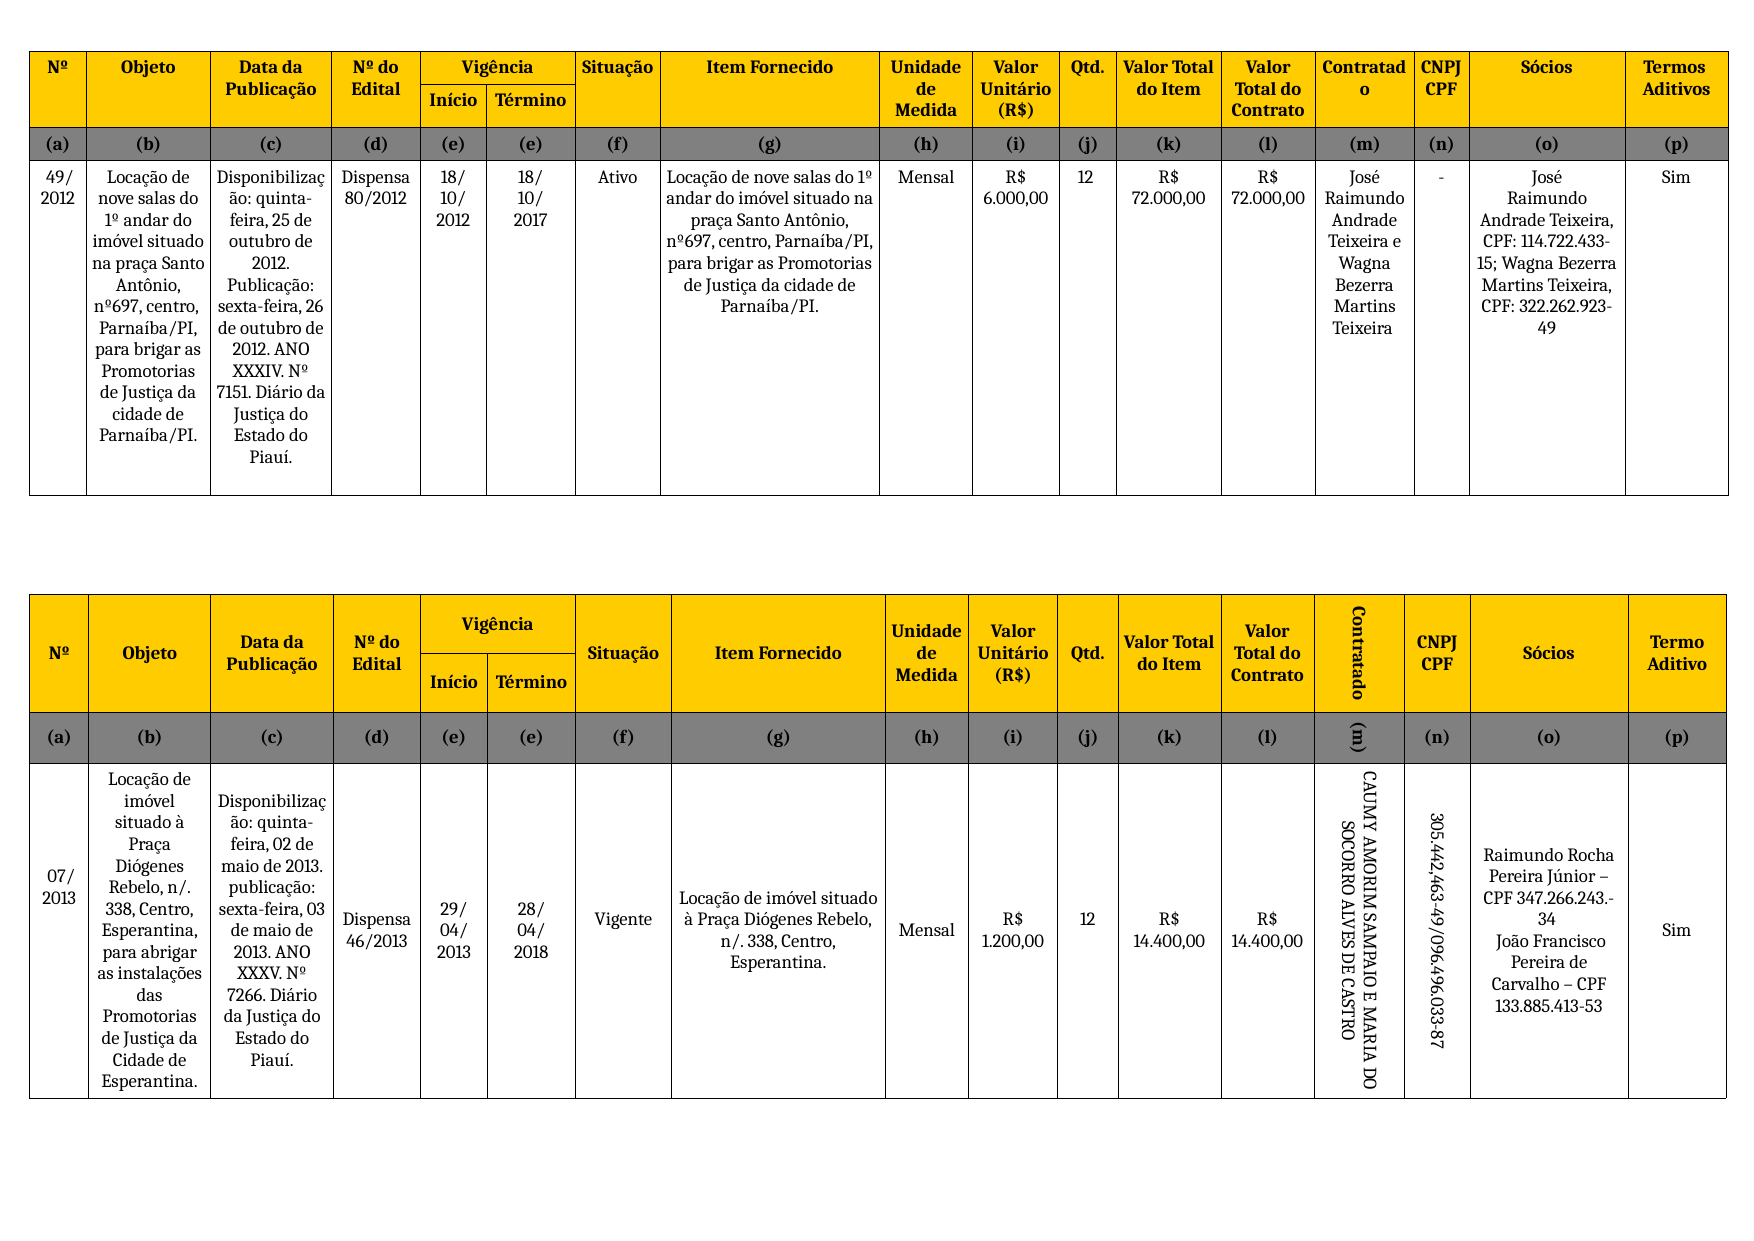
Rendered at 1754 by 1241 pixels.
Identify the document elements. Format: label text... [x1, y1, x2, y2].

table_header Situação [576, 595, 671, 712]
table_header Valor Total do Contrato [1222, 52, 1315, 127]
table_cell (e) [421, 128, 486, 160]
table_cell 28/ 04/ 2018 [488, 764, 575, 1098]
table_header Contratado [1316, 52, 1414, 127]
table_header Item Fornecido [672, 595, 885, 712]
table_header Termos Aditivos [1626, 52, 1728, 127]
table_header Nº do Edital [334, 595, 420, 712]
table_cell Início [421, 85, 486, 127]
table_header Vigência [421, 595, 575, 653]
table_cell (a) [30, 128, 86, 160]
table_cell (d) [332, 128, 420, 160]
table_header Data da Publicação [211, 52, 331, 127]
table_cell Ativo [576, 161, 660, 495]
table_cell R$ 1.200,00 [969, 764, 1057, 1098]
table_cell (o) [1471, 713, 1628, 763]
table_cell 18/ 10/ 2012 [421, 161, 486, 495]
table_cell (o) [1470, 128, 1625, 160]
table_header Nº do Edital [332, 52, 420, 127]
table_header Objeto [89, 595, 210, 712]
table_cell Início [421, 654, 487, 712]
table_cell (h) [880, 128, 972, 160]
table_cell R$ 6.000,00 [973, 161, 1059, 495]
table_cell (n) [1415, 128, 1469, 160]
table_cell 18/ 10/ 2017 [487, 161, 575, 495]
table_cell (i) [969, 713, 1057, 763]
table_header Sócios [1470, 52, 1625, 127]
table_cell R$ 14.400,00 [1119, 764, 1221, 1098]
table_cell 29/ 04/ 2013 [421, 764, 487, 1098]
table_cell 12 [1060, 161, 1116, 495]
table_cell R$ 72.000,00 [1222, 161, 1315, 495]
table_cell (m) [1315, 713, 1404, 763]
table_cell (j) [1058, 713, 1118, 763]
table_header Unidade de Medida [880, 52, 972, 127]
table_cell José Raimundo Andrade Teixeira e Wagna Bezerra Martins Teixeira [1316, 161, 1414, 495]
table_header Objeto [87, 52, 210, 127]
table_cell (e) [421, 713, 487, 763]
table_header Nº [30, 52, 86, 127]
table_cell - [1415, 161, 1469, 495]
table_header Data da Publicação [211, 595, 333, 712]
table_cell (e) [487, 128, 575, 160]
table_header Situação [576, 52, 660, 127]
table_cell (a) [30, 713, 88, 763]
table_cell Dispensa 46/2013 [334, 764, 420, 1098]
table_header Contratado [1315, 595, 1404, 712]
table_cell Locação de imóvel situado à Praça Diógenes Rebelo, n/. 338, Centro, Esperantina, para abrigar as instalações das Promotorias de Justiça da Cidade de Esperantina. [89, 764, 210, 1098]
table_cell (m) [1316, 128, 1414, 160]
table_cell (j) [1060, 128, 1116, 160]
table_header Valor Unitário (R$) [973, 52, 1059, 127]
table_cell (c) [211, 128, 331, 160]
table_cell Disponibilização: quinta-feira, 25 de outubro de 2012. Publicação: sexta-feira, 26 de outubro de 2012. ANO XXXIV. Nº 7151. Diário da Justiça do Estado do Piauí. [211, 161, 331, 495]
table_cell Raimundo Rocha Pereira Júnior – CPF 347.266.243.-34 João Francisco Pereira de Carvalho – CPF 133.885.413-53 [1471, 764, 1628, 1098]
table_header Item Fornecido [661, 52, 879, 127]
table_cell Término [488, 654, 575, 712]
table_cell (l) [1222, 713, 1314, 763]
table_cell (p) [1626, 128, 1728, 160]
table_cell (e) [488, 713, 575, 763]
table_cell Disponibilização: quinta-feira, 02 de maio de 2013. publicação: sexta-feira, 03 de maio de 2013. ANO XXXV. Nº 7266. Diário da Justiça do Estado do Piauí. [211, 764, 333, 1098]
table_header Valor Total do Item [1119, 595, 1221, 712]
table_header Unidade de Medida [886, 595, 968, 712]
table_cell (c) [211, 713, 333, 763]
table_cell (n) [1405, 713, 1470, 763]
table_header Valor Total do Contrato [1222, 595, 1314, 712]
table_cell Término [487, 85, 575, 127]
table_cell (i) [973, 128, 1059, 160]
table_cell R$ 72.000,00 [1117, 161, 1221, 495]
table_cell (l) [1222, 128, 1315, 160]
table_cell Locação de nove salas do 1º andar do imóvel situado na praça Santo Antônio, nº697, centro, Parnaíba/PI, para brigar as Promotorias de Justiça da cidade de Parnaíba/PI. [87, 161, 210, 495]
table_cell (h) [886, 713, 968, 763]
table_cell (f) [576, 128, 660, 160]
table_cell Sim [1626, 161, 1728, 495]
table_cell José Raimundo Andrade Teixeira, CPF: 114.722.433-15; Wagna Bezerra Martins Teixeira, CPF: 322.262.923-49 [1470, 161, 1625, 495]
table_header Sócios [1471, 595, 1628, 712]
table_cell (g) [661, 128, 879, 160]
table_cell (k) [1117, 128, 1221, 160]
table_cell Locação de nove salas do 1º andar do imóvel situado na praça Santo Antônio, nº697, centro, Parnaíba/PI, para brigar as Promotorias de Justiça da cidade de Parnaíba/PI. [661, 161, 879, 495]
table_cell R$ 14.400,00 [1222, 764, 1314, 1098]
table_cell Sim [1629, 764, 1726, 1098]
table_cell (f) [576, 713, 671, 763]
table_cell Locação de imóvel situado à Praça Diógenes Rebelo, n/. 338, Centro, Esperantina. [672, 764, 885, 1098]
table_cell 49/ 2012 [30, 161, 86, 495]
table_cell (k) [1119, 713, 1221, 763]
table_cell (p) [1629, 713, 1726, 763]
table_header Termo Aditivo [1629, 595, 1726, 712]
table_cell 305.442,463-49/096.496.033-87 [1405, 764, 1470, 1098]
table_header Valor Unitário (R$) [969, 595, 1057, 712]
table_cell 07/ 2013 [30, 764, 88, 1098]
table_cell Vigente [576, 764, 671, 1098]
table_header CNPJ CPF [1405, 595, 1470, 712]
table_cell 12 [1058, 764, 1118, 1098]
table_header Qtd. [1060, 52, 1116, 127]
table_header Nº [30, 595, 88, 712]
table_cell (b) [89, 713, 210, 763]
table_cell (b) [87, 128, 210, 160]
table_header CNPJ CPF [1415, 52, 1469, 127]
table_header Vigência [421, 52, 575, 84]
table_header Valor Total do Item [1117, 52, 1221, 127]
table_cell (d) [334, 713, 420, 763]
table_cell Mensal [886, 764, 968, 1098]
table_cell CAUMY AMORIM SAMPAIO E MARIA DO SOCORRO ALVES DE CASTRO [1315, 764, 1404, 1098]
table_cell Mensal [880, 161, 972, 495]
table_cell (g) [672, 713, 885, 763]
table_cell Dispensa 80/2012 [332, 161, 420, 495]
table_header Qtd. [1058, 595, 1118, 712]
